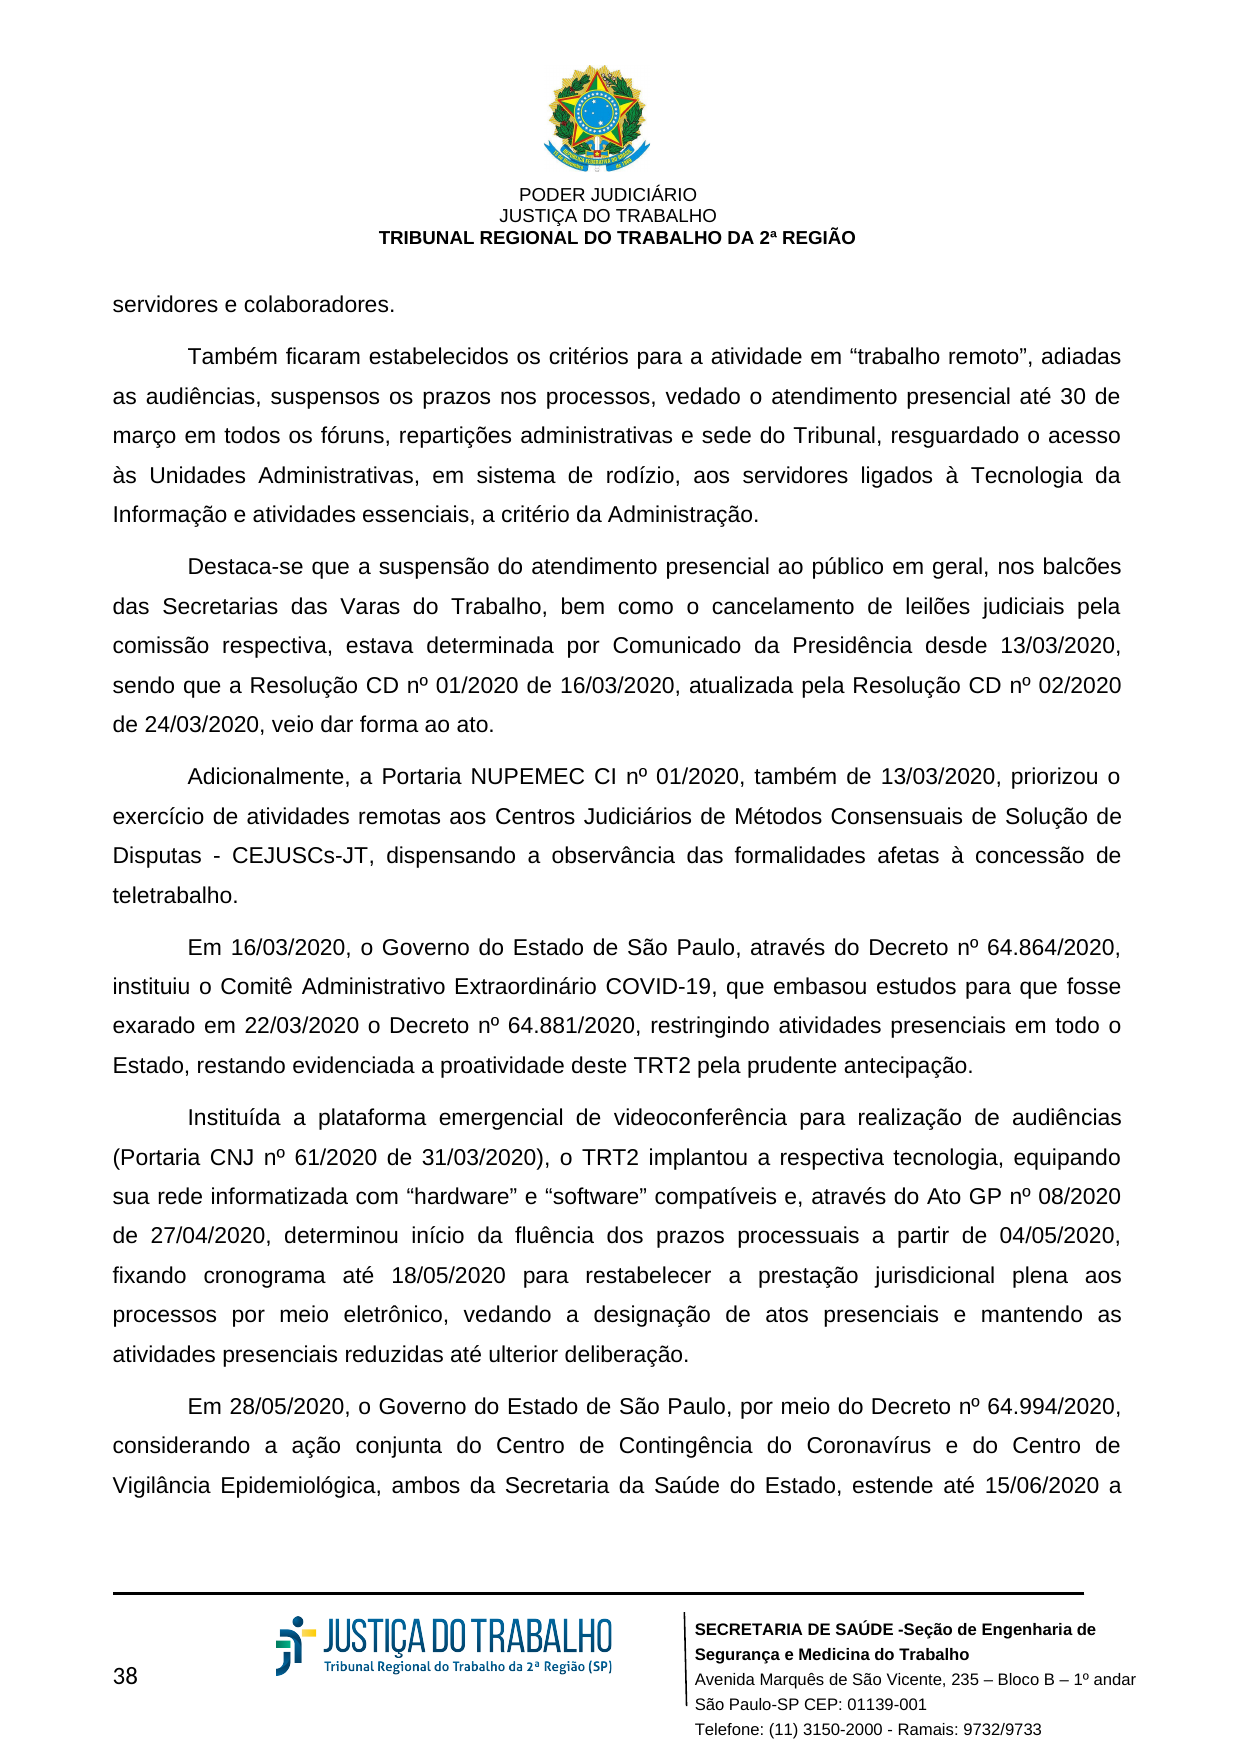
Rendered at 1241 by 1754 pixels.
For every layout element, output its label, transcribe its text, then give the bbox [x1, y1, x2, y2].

text servidores e colaboradores. [112, 291, 1122, 318]
text Instituída a plataforma emergencial de videoconferência para realização de audiências (Portaria CNJ nº 61/2020 de 31/03/2020), o TRT2 implantou a respectiva tecnologia, equipando sua rede informatizada com “hardware” e “software” compatíveis e, através do Ato GP nº 08/2020 de 27/04/2020, determinou início da fluência dos prazos processuais a partir de 04/05/2020, fixando cronograma até 18/05/2020 para restabelecer a prestação jurisdicional plena aos processos por meio eletrônico, vedando a designação de atos presenciais e mantendo as atividades presenciais reduzidas até ulterior deliberação. [112, 1104, 1122, 1367]
text Também ficaram estabelecidos os critérios para a atividade em “trabalho remoto”, adiadas as audiências, suspensos os prazos nos processos, vedado o atendimento presencial até 30 de março em todos os fóruns, repartições administrativas e sede do Tribunal, resguardado o acesso às Unidades Administrativas, em sistema de rodízio, aos servidores ligados à Tecnologia da Informação e atividades essenciais, a critério da Administração. [112, 343, 1122, 528]
text Adicionalmente, a Portaria NUPEMEC CI nº 01/2020, também de 13/03/2020, priorizou o exercício de atividades remotas aos Centros Judiciários de Métodos Consensuais de Solução de Disputas - CEJUSCs-JT, dispensando a observância das formalidades afetas à concessão de teletrabalho. [112, 763, 1122, 908]
picture [276, 1616, 612, 1676]
text Em 28/05/2020, o Governo do Estado de São Paulo, por meio do Decreto nº 64.994/2020, considerando a ação conjunta do Centro de Contingência do Coronavírus e do Centro de Vigilância Epidemiológica, ambos da Secretaria da Saúde do Estado, estende até 15/06/2020 a [112, 1393, 1122, 1498]
text Em 16/03/2020, o Governo do Estado de São Paulo, através do Decreto nº 64.864/2020, instituiu o Comitê Administrativo Extraordinário COVID-19, que embasou estudos para que fosse exarado em 22/03/2020 o Decreto nº 64.881/2020, restringindo atividades presenciais em todo o Estado, restando evidenciada a proatividade deste TRT2 pela prudente antecipação. [112, 933, 1122, 1078]
text Destaca-se que a suspensão do atendimento presencial ao público em geral, nos balcões das Secretarias das Varas do Trabalho, bem como o cancelamento de leilões judiciais pela comissão respectiva, estava determinada por Comunicado da Presidência desde 13/03/2020, sendo que a Resolução CD nº 01/2020 de 16/03/2020, atualizada pela Resolução CD nº 02/2020 de 24/03/2020, veio dar forma ao ato. [112, 553, 1122, 737]
picture [543, 65, 650, 172]
